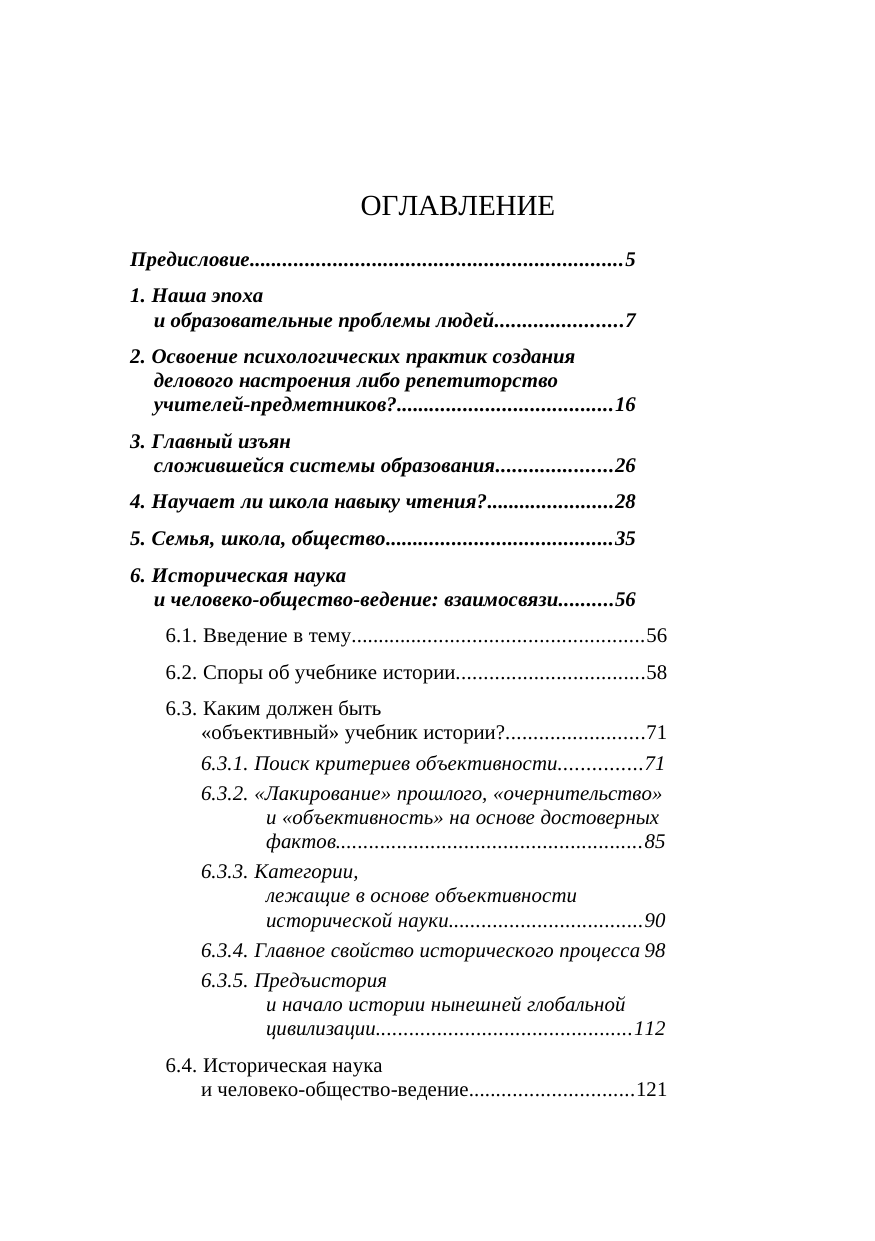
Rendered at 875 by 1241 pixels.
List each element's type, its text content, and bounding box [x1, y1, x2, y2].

text 6. Историческая наука и человеко-общество-ведение: взаимосвязи 56 [130, 562, 638, 611]
text 6.3. Каким должен быть «объективный» учебник истории? 71 [165, 696, 667, 744]
text 1. Наша эпоха и образовательные проблемы людей 7 [130, 283, 638, 331]
text 6.2. Споры об учебнике истории 58 [165, 659, 667, 684]
text 3. Главный изъян сложившейся системы образования 26 [130, 429, 638, 477]
text 2. Освоение психологических практик создания делового настроения либо репетиторство учителей-предметников? 16 [130, 344, 638, 416]
text 6.3.5. Предъистория и начало истории нынешней глобальной цивилизации 112 [201, 968, 667, 1040]
text 6.1. Введение в тему 56 [165, 623, 667, 647]
text 5. Семья, школа, общество 35 [130, 526, 638, 550]
text 6.3.3. Категории, лежащие в основе объективности исторической науки 90 [201, 859, 667, 931]
text 6.3.1. Поиск критериев объективности 71 [201, 751, 667, 774]
text 6.3.4. Главное свойство исторического процесса 98 [201, 938, 667, 962]
text ОГЛАВЛЕНИЕ [130, 188, 785, 222]
text 6.4. Историческая наука и человеко-общество-ведение 121 [165, 1053, 667, 1101]
text Предисловие 5 [130, 247, 638, 271]
text 6.3.2. «Лакирование» прошлого, «очернительство» и «объективность» на основе достоверных фактов 85 [201, 781, 667, 853]
text 4. Научает ли школа навыку чтения? 28 [130, 489, 638, 513]
